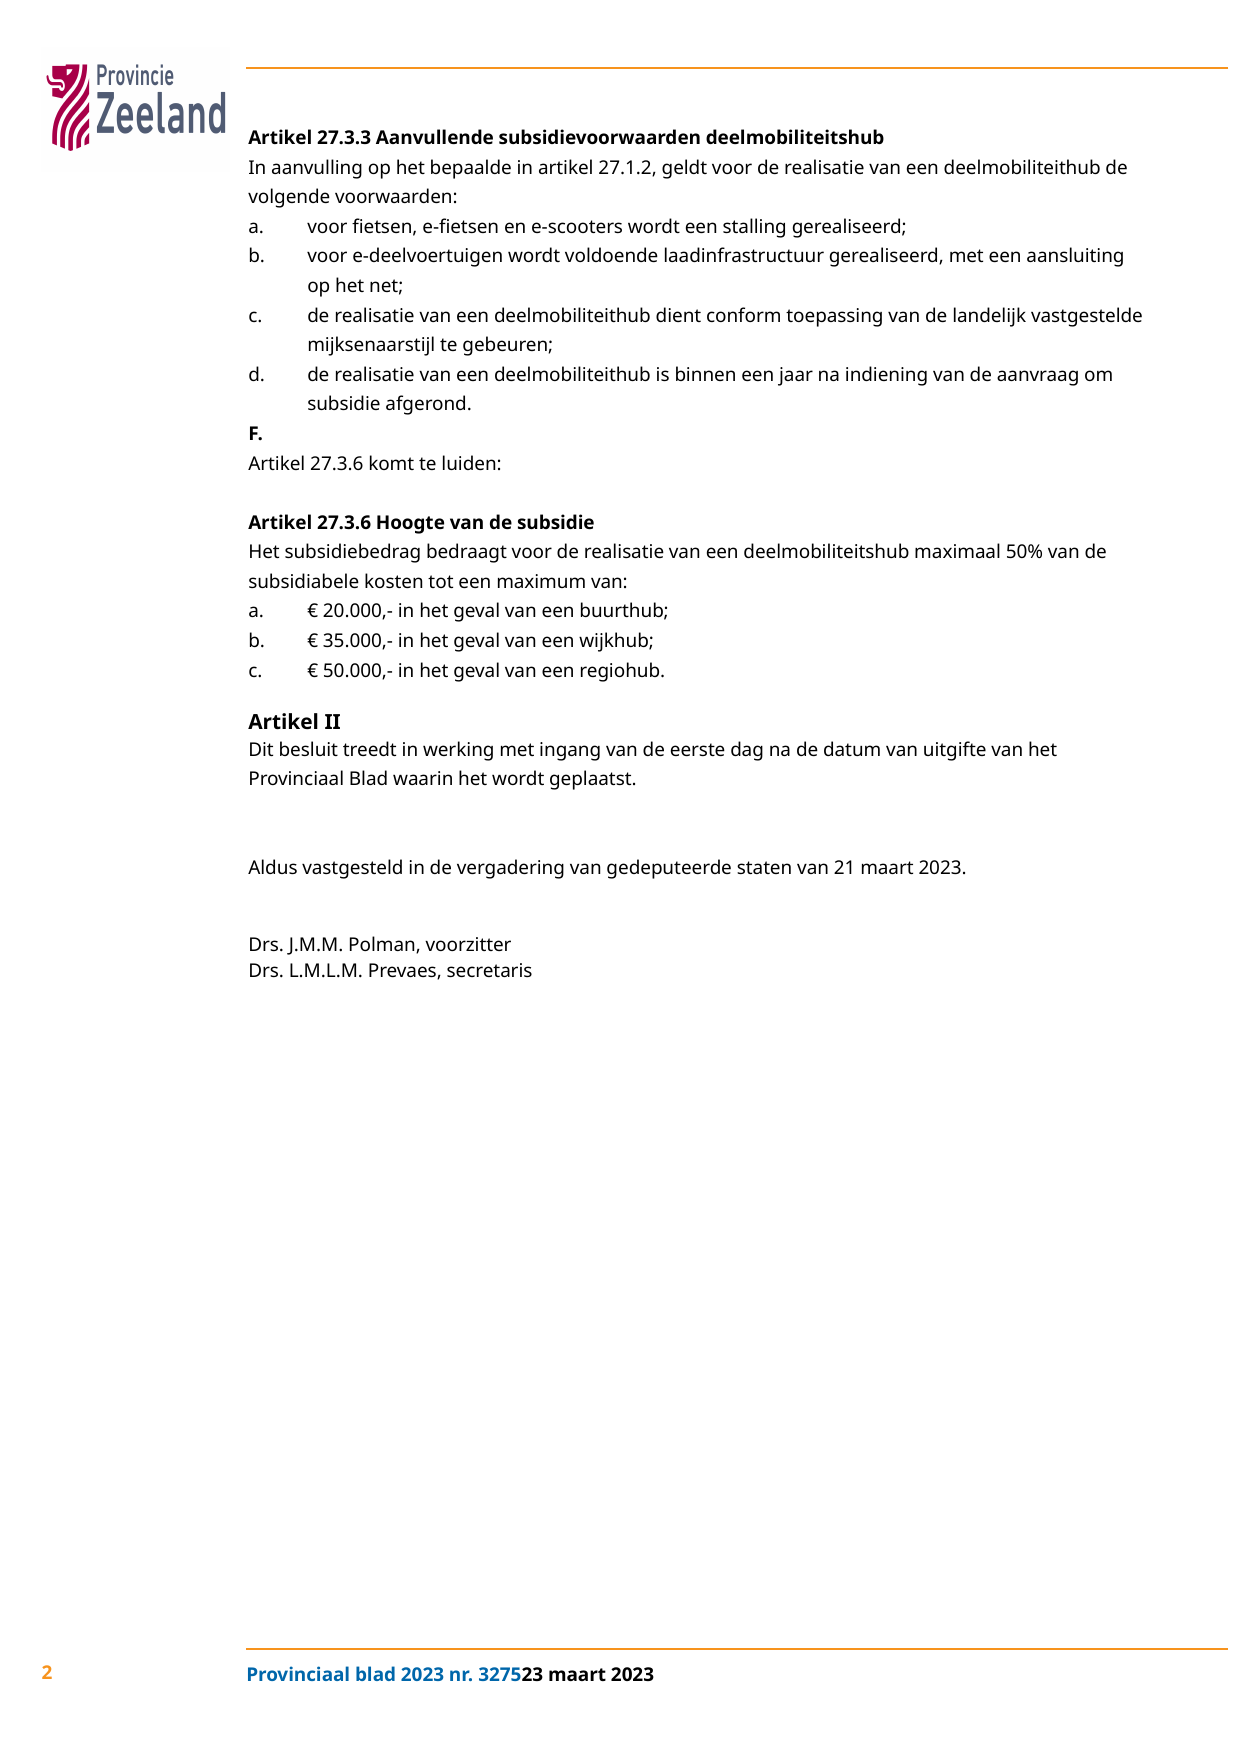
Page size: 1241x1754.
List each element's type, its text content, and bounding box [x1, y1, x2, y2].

list € 20.000,- in het geval van een buurthub; [248, 598, 1152, 623]
text Artikel 27.3.6 Hoogte van de subsidie [248, 509, 1152, 535]
picture [41, 47, 231, 172]
text In aanvulling op het bepaalde in artikel 27.1.2, geldt voor de realisatie van een deelmobiliteithub de volgende voorwaarden: [248, 154, 1152, 209]
list voor e-deelvoertuigen wordt voldoende laadinfrastructuur gerealiseerd, met een aansluiting op het net; [248, 243, 1152, 298]
text Aldus vastgesteld in de vergadering van gedeputeerde staten van 21 maart 2023. [248, 854, 1152, 880]
text Drs. L.M.L.M. Prevaes, secretaris [248, 957, 1152, 983]
list voor fietsen, e-fietsen en e-scooters wordt een stalling gerealiseerd; [248, 213, 1152, 239]
text Het subsidiebedrag bedraagt voor de realisatie van een deelmobiliteitshub maximaal 50% van de subsidiabele kosten tot een maximum van: [248, 538, 1152, 594]
text Drs. J.M.M. Polman, voorzitter [248, 931, 1152, 957]
text Artikel II [248, 707, 1152, 736]
text Dit besluit treedt in werking met ingang van de eerste dag na de datum van uitgifte van het Provinciaal Blad waarin het wordt geplaatst. [248, 736, 1152, 791]
list € 50.000,- in het geval van een regiohub. [248, 657, 1152, 683]
text Artikel 27.3.6 komt te luiden: [248, 450, 1152, 476]
list de realisatie van een deelmobiliteithub dient conform toepassing van de landelijk vastgestelde mijksenaarstijl te gebeuren; [248, 302, 1152, 357]
text F. [248, 420, 1152, 446]
list de realisatie van een deelmobiliteithub is binnen een jaar na indiening van de aanvraag om subsidie afgerond. [248, 361, 1152, 416]
list € 35.000,- in het geval van een wijkhub; [248, 627, 1152, 653]
text Artikel 27.3.3 Aanvullende subsidievoorwaarden deelmobiliteitshub [248, 124, 1152, 150]
